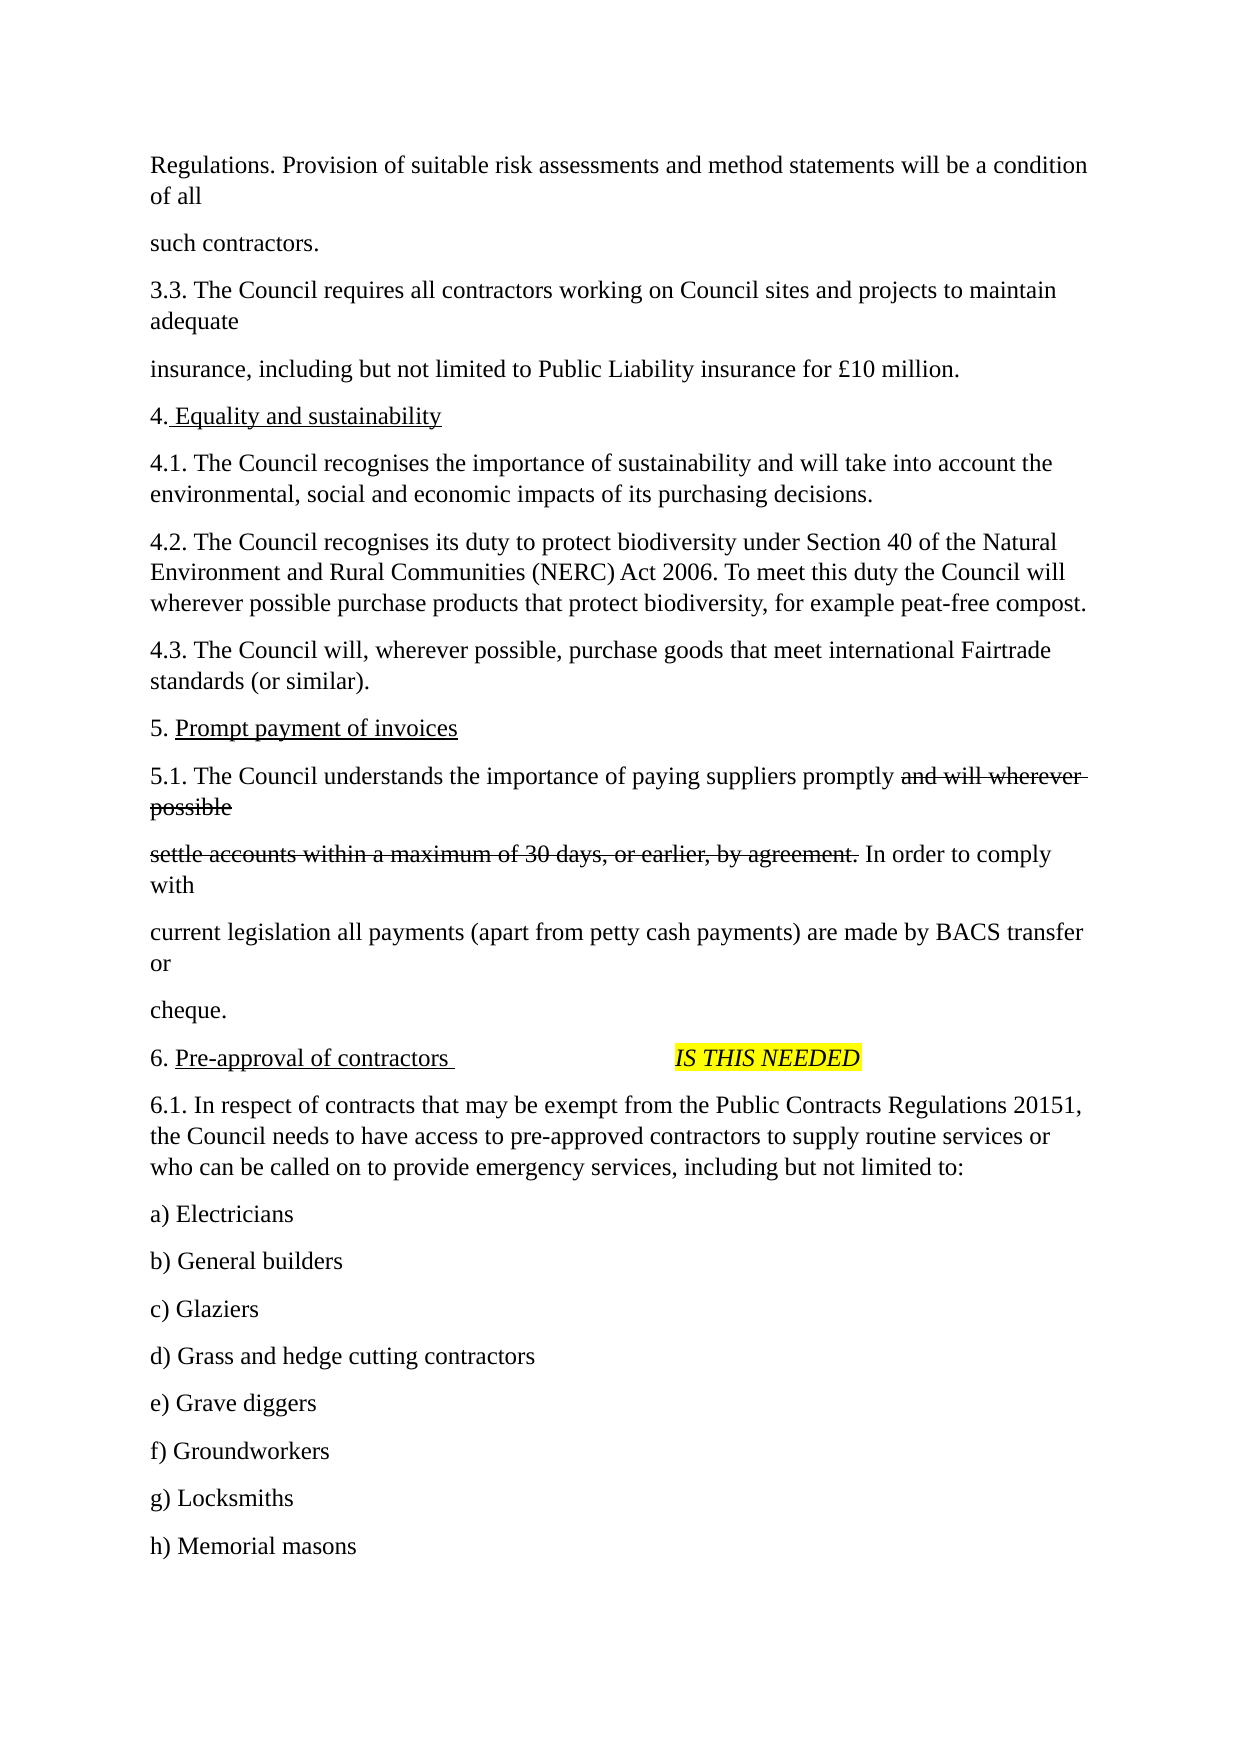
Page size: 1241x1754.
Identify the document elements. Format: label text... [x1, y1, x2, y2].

text settle accounts within a maximum of 30 days, or earlier, by agreement. In order to comply with [150, 839, 1090, 898]
text d) Grass and hedge cutting contractors [150, 1341, 1090, 1370]
text g) Locksmiths [150, 1483, 1090, 1512]
text 5.1. The Council understands the importance of paying suppliers promptly and will wherever possible [150, 761, 1090, 820]
text 4.3. The Council will, wherever possible, purchase goods that meet international Fairtrade standards (or similar). [150, 635, 1090, 695]
text e) Grave diggers [150, 1388, 1090, 1417]
text 4.1. The Council recognises the importance of sustainability and will take into account the environmental, social and economic impacts of its purchasing decisions. [150, 448, 1090, 508]
text h) Memorial masons [150, 1531, 1090, 1559]
text 5. Prompt payment of invoices [150, 713, 1090, 742]
text Regulations. Provision of suitable risk assessments and method statements will be a condition of all [150, 150, 1090, 209]
text such contractors. [150, 228, 1090, 257]
text b) General builders [150, 1246, 1090, 1275]
text current legislation all payments (apart from petty cash payments) are made by BACS transfer or [150, 917, 1090, 977]
text cheque. [150, 995, 1090, 1024]
text c) Glaziers [150, 1294, 1090, 1322]
text 6. Pre-approval of contractors IS THIS NEEDED [150, 1043, 1090, 1071]
text 3.3. The Council requires all contractors working on Council sites and projects to maintain adequate [150, 276, 1090, 335]
text insurance, including but not limited to Public Liability insurance for £10 million. [150, 354, 1090, 382]
text 4.2. The Council recognises its duty to protect biodiversity under Section 40 of the Natural Environment and Rural Communities (NERC) Act 2006. To meet this duty the Council will wherever possible purchase products that protect biodiversity, for example peat-free compost. [150, 527, 1090, 617]
text 4. Equality and sustainability [150, 401, 1090, 430]
text 6.1. In respect of contracts that may be exempt from the Public Contracts Regulations 20151, the Council needs to have access to pre-approved contractors to supply routine services or who can be called on to provide emergency services, including but not limited to: [150, 1090, 1090, 1180]
text a) Electricians [150, 1199, 1090, 1228]
text f) Groundworkers [150, 1436, 1090, 1465]
